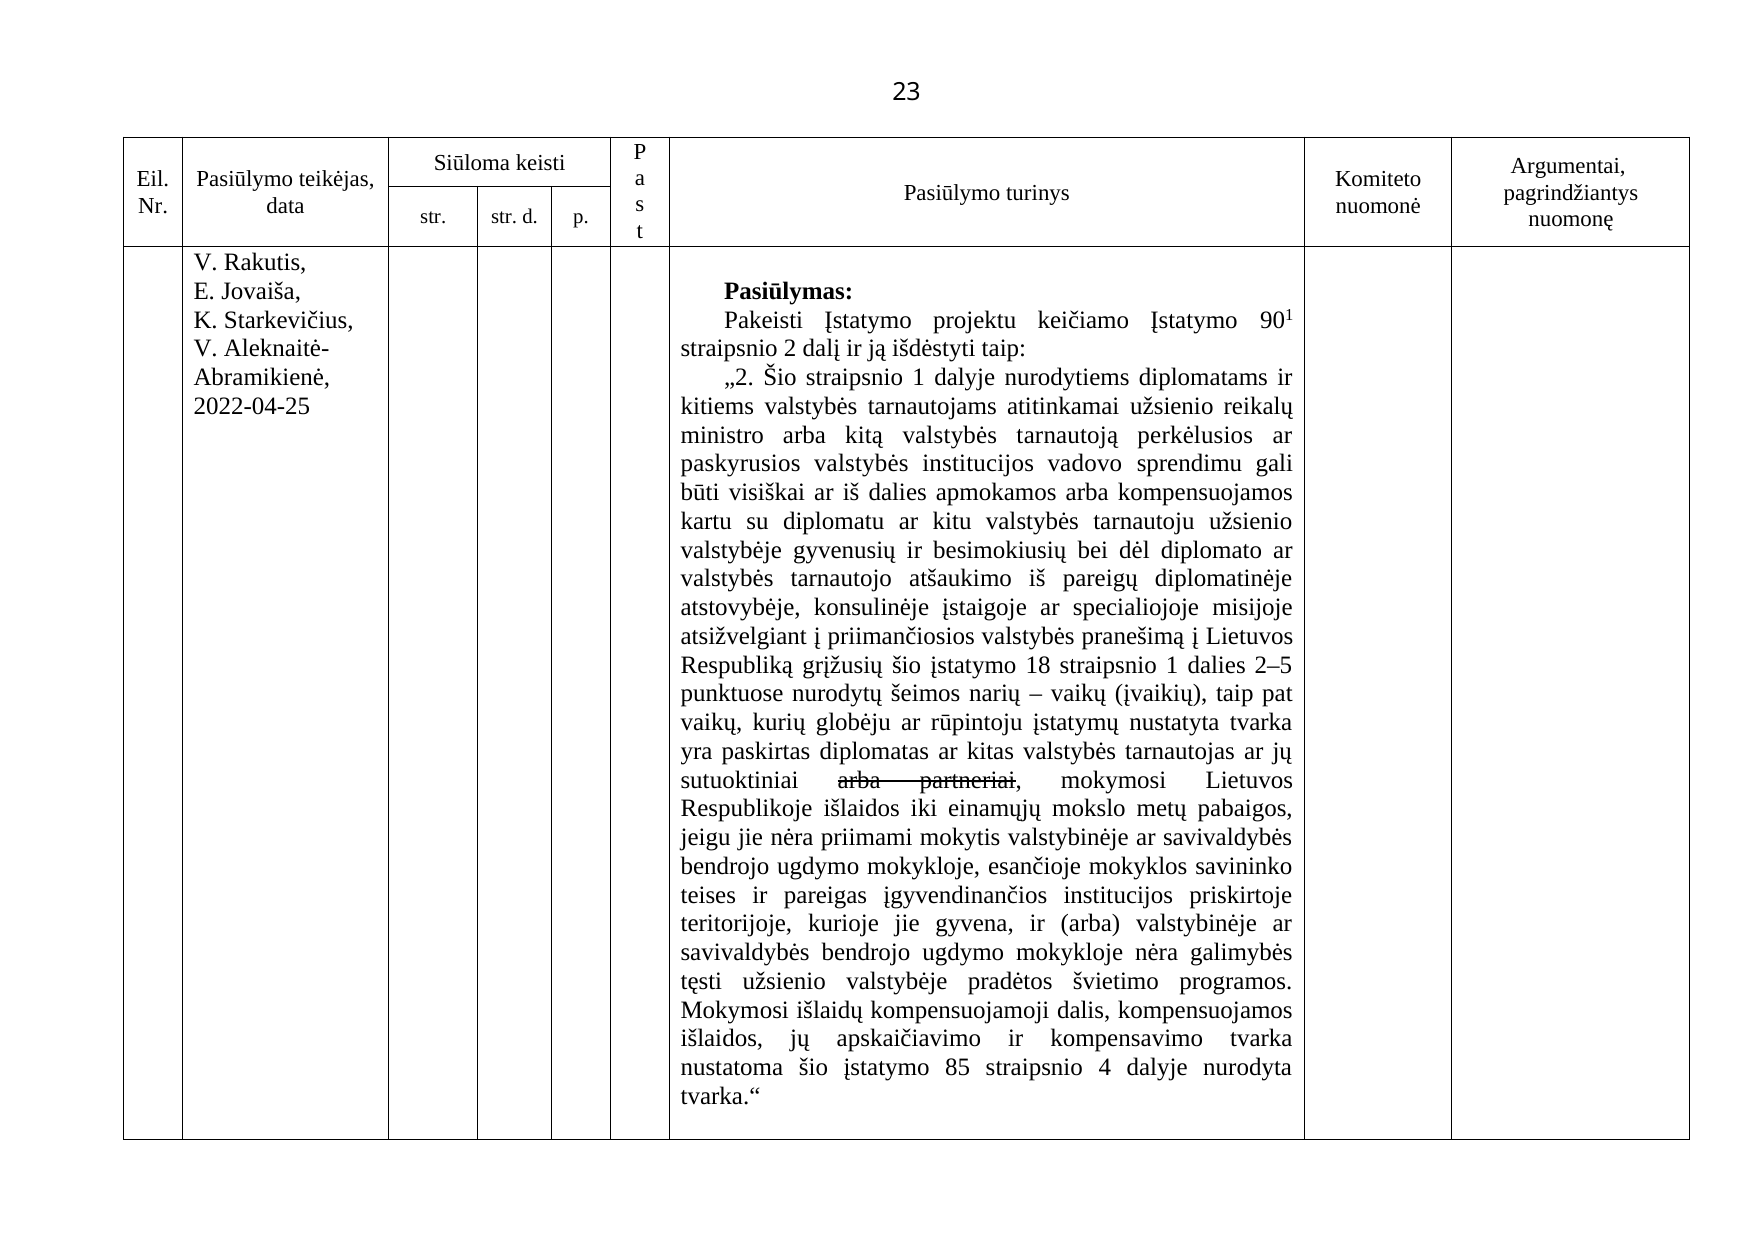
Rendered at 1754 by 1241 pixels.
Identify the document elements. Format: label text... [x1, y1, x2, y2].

table_cell p. [552, 187, 610, 246]
table_header Pastabos [611, 138, 669, 246]
table_cell str. d. [478, 187, 551, 246]
table_cell [1452, 247, 1689, 1138]
table_cell [124, 247, 182, 1138]
table_header Komiteto nuomonė [1305, 138, 1451, 246]
table_header Pasiūlymo turinys [670, 138, 1304, 246]
table_cell [478, 247, 551, 1138]
table_cell [611, 247, 669, 1138]
table_header Argumentai, pagrindžiantys nuomonę [1452, 138, 1689, 246]
table_header Eil. Nr. [124, 138, 182, 246]
table_header Siūloma keisti [389, 138, 610, 186]
table_cell Pasiūlymas: Pakeisti Įstatymo projektu keičiamo Įstatymo 901 straipsnio 2 dalį ir ją išdėstyti taip: „2. Šio straipsnio 1 dalyje nurodytiems diplomatams ir kitiems valstybės tarnautojams atitinkamai užsienio reikalų ministro arba kitą valstybės tarnautoją perkėlusios ar paskyrusios valstybės institucijos vadovo sprendimu gali būti visiškai ar iš dalies apmokamos arba kompensuojamos kartu su diplomatu ar kitu valstybės tarnautoju užsienio valstybėje gyvenusių ir besimokiusių bei dėl diplomato ar valstybės tarnautojo atšaukimo iš pareigų diplomatinėje atstovybėje, konsulinėje įstaigoje ar specialiojoje misijoje atsižvelgiant į priimančiosios valstybės pranešimą į Lietuvos Respubliką grįžusių šio įstatymo 18 straipsnio 1 dalies 2–5 punktuose nurodytų šeimos narių – vaikų (įvaikių), taip pat vaikų, kurių globėju ar rūpintoju įstatymų nustatyta tvarka yra paskirtas diplomatas ar kitas valstybės tarnautojas ar jų sutuoktiniai arba partneriai, mokymosi Lietuvos Respublikoje išlaidos iki einamųjų mokslo metų pabaigos, jeigu jie nėra priimami mokytis valstybinėje ar savivaldybės bendrojo ugdymo mokykloje, esančioje mokyklos savininko teises ir pareigas įgyvendinančios institucijos priskirtoje teritorijoje, kurioje jie gyvena, ir (arba) valstybinėje ar savivaldybės bendrojo ugdymo mokykloje nėra galimybės tęsti užsienio valstybėje pradėtos švietimo programos. Mokymosi išlaidų kompensuojamoji dalis, kompensuojamos išlaidos, jų apskaičiavimo ir kompensavimo tvarka nustatoma šio įstatymo 85 straipsnio 4 dalyje nurodyta tvarka.“ [670, 247, 1304, 1138]
table_cell [1305, 247, 1451, 1138]
table_cell [389, 247, 477, 1138]
table_header Pasiūlymo teikėjas, data [183, 138, 388, 246]
table_cell V. Rakutis, E. Jovaiša, K. Starkevičius, V. Aleknaitė-Abramikienė, 2022-04-25 [183, 247, 388, 1138]
table_cell str. [389, 187, 477, 246]
table_cell [552, 247, 610, 1138]
